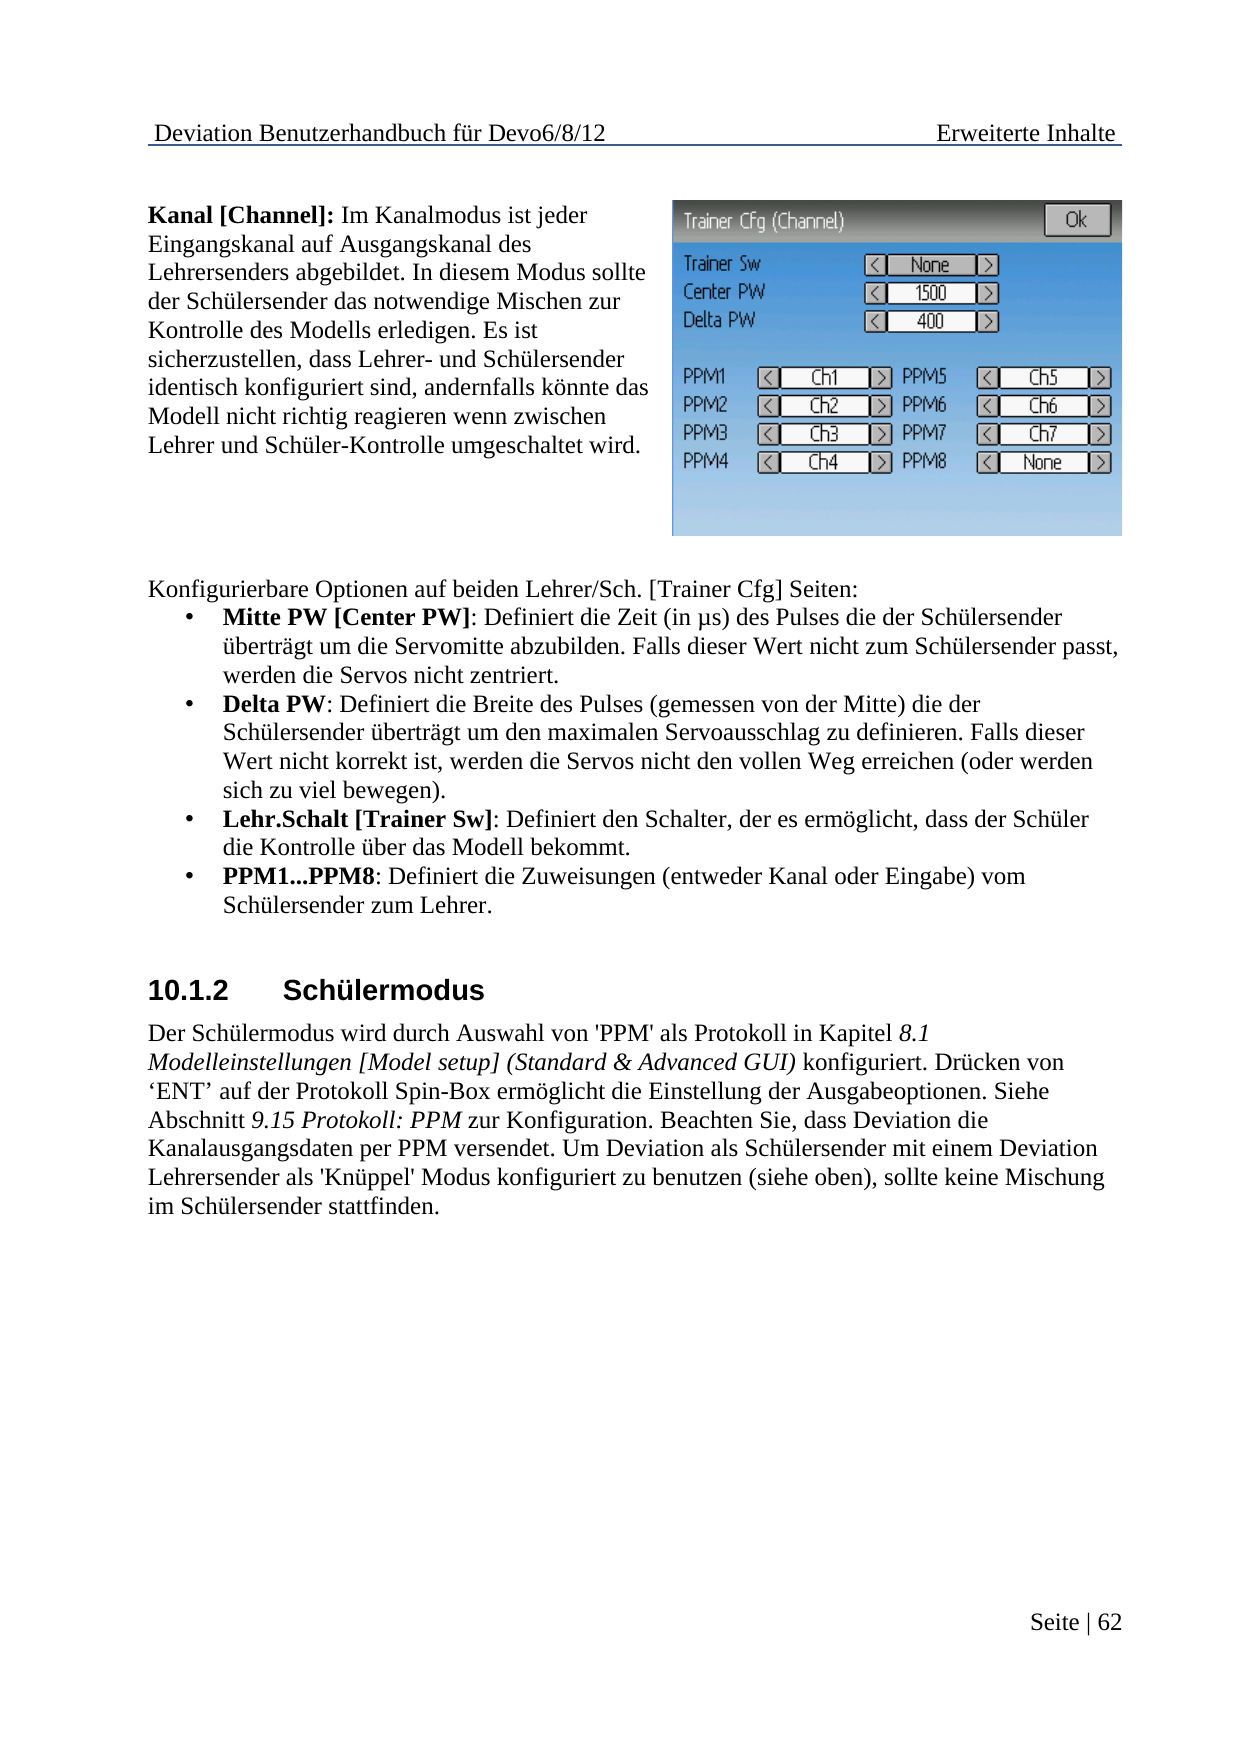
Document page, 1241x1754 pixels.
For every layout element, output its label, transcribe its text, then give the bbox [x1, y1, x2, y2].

list PPM1...PPM8: Definiert die Zuweisungen (entweder Kanal oder Eingabe) vom Schülersender zum Lehrer. [185, 861, 1122, 919]
list Delta PW: Definiert die Breite des Pulses (gemessen von der Mitte) die der Schülersender überträgt um den maximalen Servoausschlag zu definieren. Falls dieser Wert nicht korrekt ist, werden die Servos nicht den vollen Weg erreichen (oder werden sich zu viel bewegen). [185, 689, 1122, 804]
list Mitte PW [Center PW]: Definiert die Zeit (in µs) des Pulses die der Schülersender überträgt um die Servomitte abzubilden. Falls dieser Wert nicht zum Schülersender passt, werden die Servos nicht zentriert. [185, 602, 1122, 689]
text Der Schülermodus wird durch Auswahl von 'PPM' als Protokoll in Kapitel 8.1 Modelleinstellungen [Model setup] (Standard & Advanced GUI) konfiguriert. Drücken von ‘ENT’ auf der Protokoll Spin-Box ermöglicht die Einstellung der Ausgabeoptionen. Siehe Abschnitt 9.15 Protokoll: PPM zur Konfiguration. Beachten Sie, dass Deviation die Kanalausgangsdaten per PPM versendet. Um Deviation als Schülersender mit einem Deviation Lehrersender als 'Knüppel' Modus konfiguriert zu benutzen (siehe oben), sollte keine Mischung im Schülersender stattfinden. [148, 1018, 1122, 1220]
text Konfigurierbare Optionen auf beiden Lehrer/Sch. [Trainer Cfg] Seiten: [148, 574, 1122, 602]
picture [672, 200, 1123, 536]
list Lehr.Schalt [Trainer Sw]: Definiert den Schalter, der es ermöglicht, dass der Schüler die Kontrolle über das Modell bekommt. [185, 804, 1122, 861]
subtitle Schülermodus [148, 972, 1122, 1006]
list Kanal [Channel]: Im Kanalmodus ist jeder Eingangskanal auf Ausgangskanal des Lehrersenders abgebildet. In diesem Modus sollte der Schülersender das notwendige Mischen zur Kontrolle des Modells erledigen. Es ist sicherzustellen, dass Lehrer- und Schülersender identisch konfiguriert sind, andernfalls könnte das Modell nicht richtig reagieren wenn zwischen Lehrer und Schüler-Kontrolle umgeschaltet wird. [110, 200, 672, 459]
